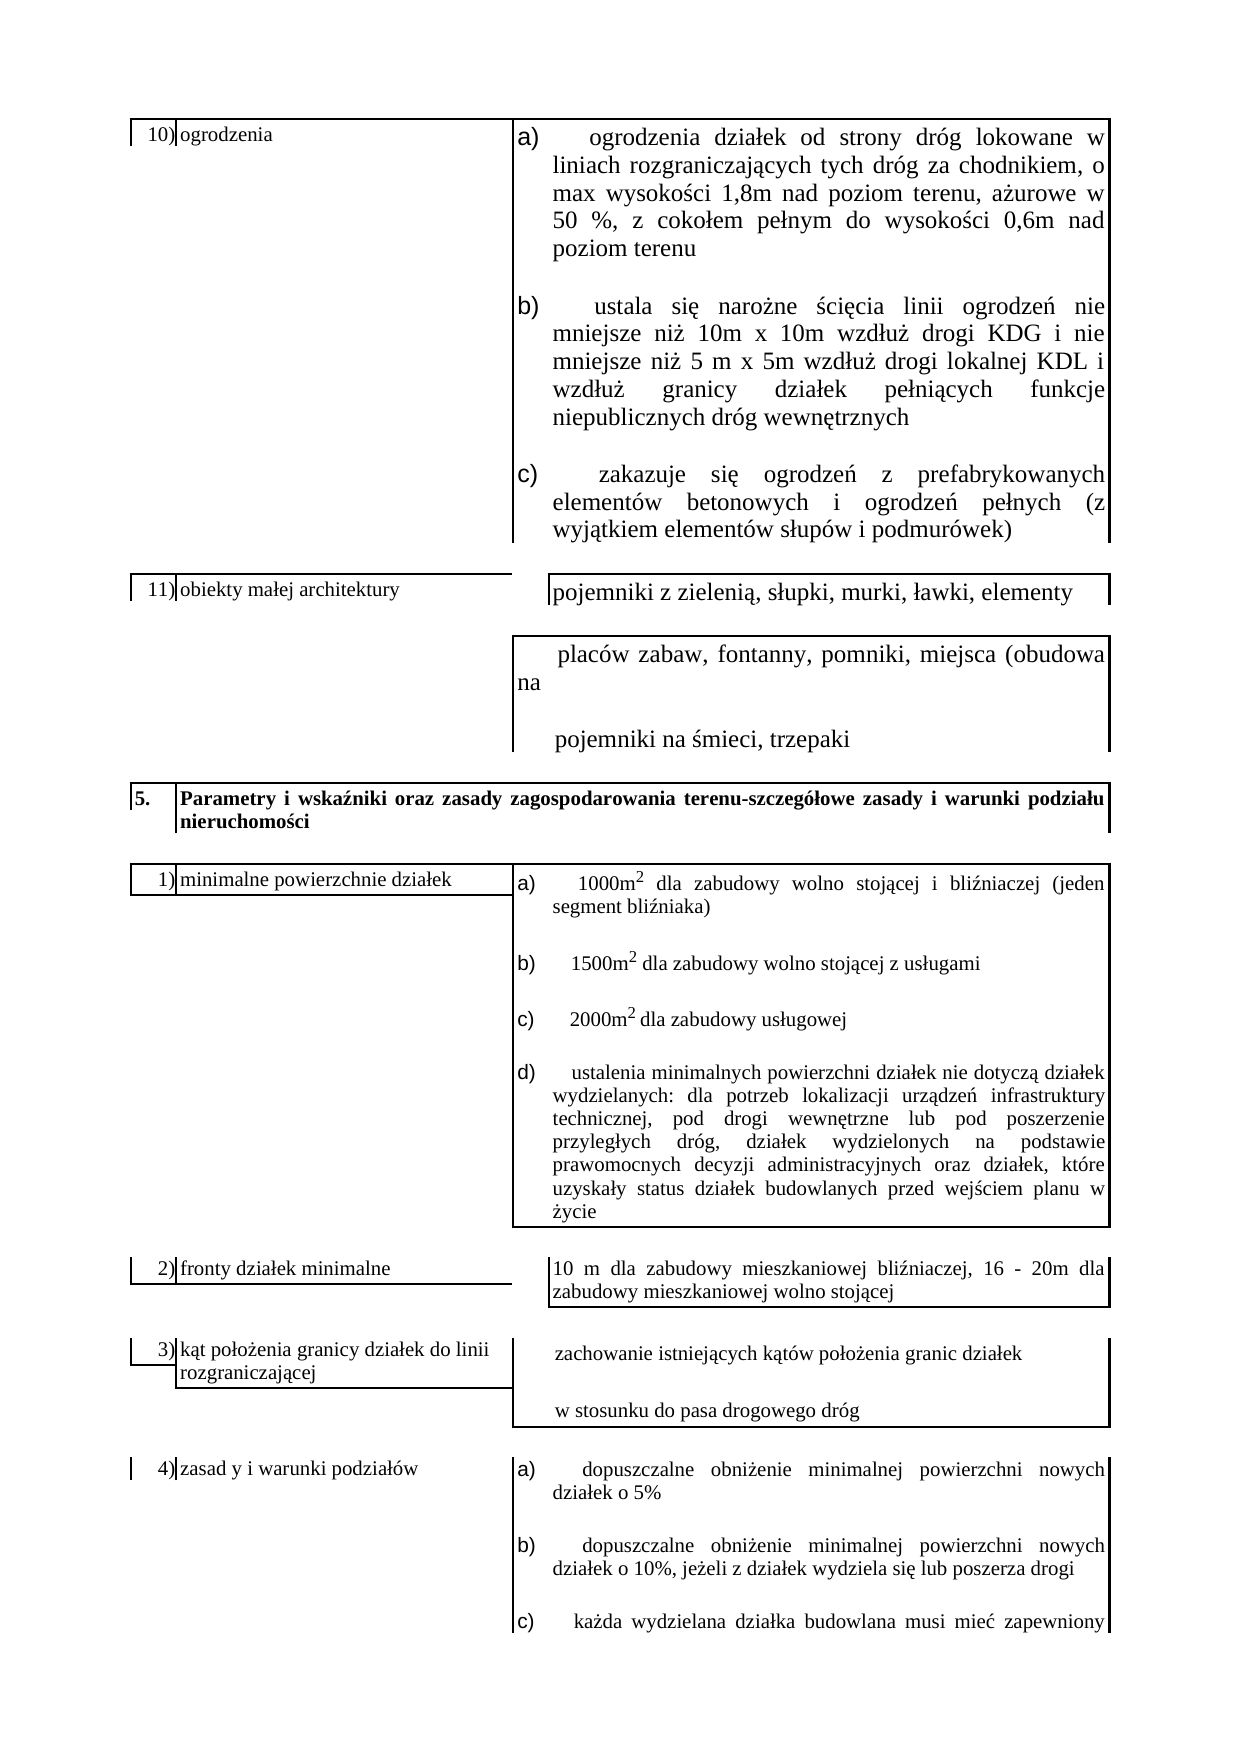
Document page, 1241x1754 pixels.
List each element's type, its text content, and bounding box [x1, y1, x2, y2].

table_cell [175, 896, 512, 1257]
table_cell [175, 1389, 512, 1457]
table_cell [130, 1366, 175, 1457]
table_cell [130, 1285, 175, 1338]
table_cell 5. [130, 784, 175, 863]
table_cell obiekty małej architektury [175, 575, 512, 782]
table_cell ogrodzenia [175, 120, 512, 573]
table_cell 10) [130, 120, 175, 573]
table_cell Parametry i wskaźniki oraz zasady zagospodarowania terenu-szczegółowe zasady i warunki podziału nieruchomości [175, 784, 1111, 863]
table_cell 1) [132, 865, 175, 894]
table_cell [175, 1285, 512, 1338]
table_cell 4) [130, 1457, 175, 1633]
table_cell kąt położenia granicy działek do linii rozgraniczającej [177, 1338, 512, 1387]
table_cell a) dopuszczalne obniżenie minimalnej powierzchni nowych działek o 5% b) dopuszczalne obniżenie minimalnej powierzchni nowych działek o 10%, jeżeli z działek wydziela się lub poszerza drogi c) każda wydzielana działka budowlana musi mieć zapewniony [514, 1457, 1108, 1633]
table_cell zachowanie istniejących kątów położenia granic działek w stosunku do pasa drogowego dróg [514, 1338, 1108, 1426]
table_cell 3) [132, 1338, 175, 1364]
table_cell [512, 1428, 1111, 1457]
table_cell 11) [130, 575, 175, 782]
table_cell 10 m dla zabudowy mieszkaniowej bliźniaczej, 16 - 20m dla zabudowy mieszkaniowej wolno stojącej [512, 1257, 1111, 1338]
table_cell fronty działek minimalne [177, 1257, 512, 1283]
table_cell a) ogrodzenia działek od strony dróg lokowane w liniach rozgraniczających tych dróg za chodnikiem, o max wysokości 1,8m nad poziom terenu, ażurowe w 50 %, z cokołem pełnym do wysokości 0,6m nad poziom terenu b) ustala się narożne ścięcia linii ogrodzeń nie mniejsze niż 10m x 10m wzdłuż drogi KDG i nie mniejsze niż 5 m x 5m wzdłuż drogi lokalnej KDL i wzdłuż granicy działek pełniących funkcje niepublicznych dróg wewnętrznych c) zakazuje się ogrodzeń z prefabrykowanych elementów betonowych i ogrodzeń pełnych (z wyjątkiem elementów słupów i podmurówek) [512, 120, 1111, 573]
table_cell zasad y i warunki podziałów [175, 1457, 512, 1633]
table_cell minimalne powierzchnie działek [177, 865, 512, 894]
table_cell a) 1000m2 dla zabudowy wolno stojącej i bliźniaczej (jeden segment bliźniaka) b) 1500m2 dla zabudowy wolno stojącej z usługami c) 2000m2 dla zabudowy usługowej d) ustalenia minimalnych powierzchni działek nie dotyczą działek wydzielanych: dla potrzeb lokalizacji urządzeń infrastruktury technicznej, pod drogi wewnętrzne lub pod poszerzenie przyległych dróg, działek wydzielonych na podstawie prawomocnych decyzji administracyjnych oraz działek, które uzyskały status działek budowlanych przed wejściem planu w życie [514, 865, 1108, 1226]
table_cell [130, 896, 175, 1257]
table_cell 2) [132, 1257, 175, 1283]
table_cell pojemniki z zielenią, słupki, murki, ławki, elementy [512, 573, 1111, 635]
table_cell placów zabaw, fontanny, pomniki, miejsca (obudowa na pojemniki na śmieci, trzepaki [512, 637, 1111, 782]
table_cell [512, 1228, 1111, 1257]
